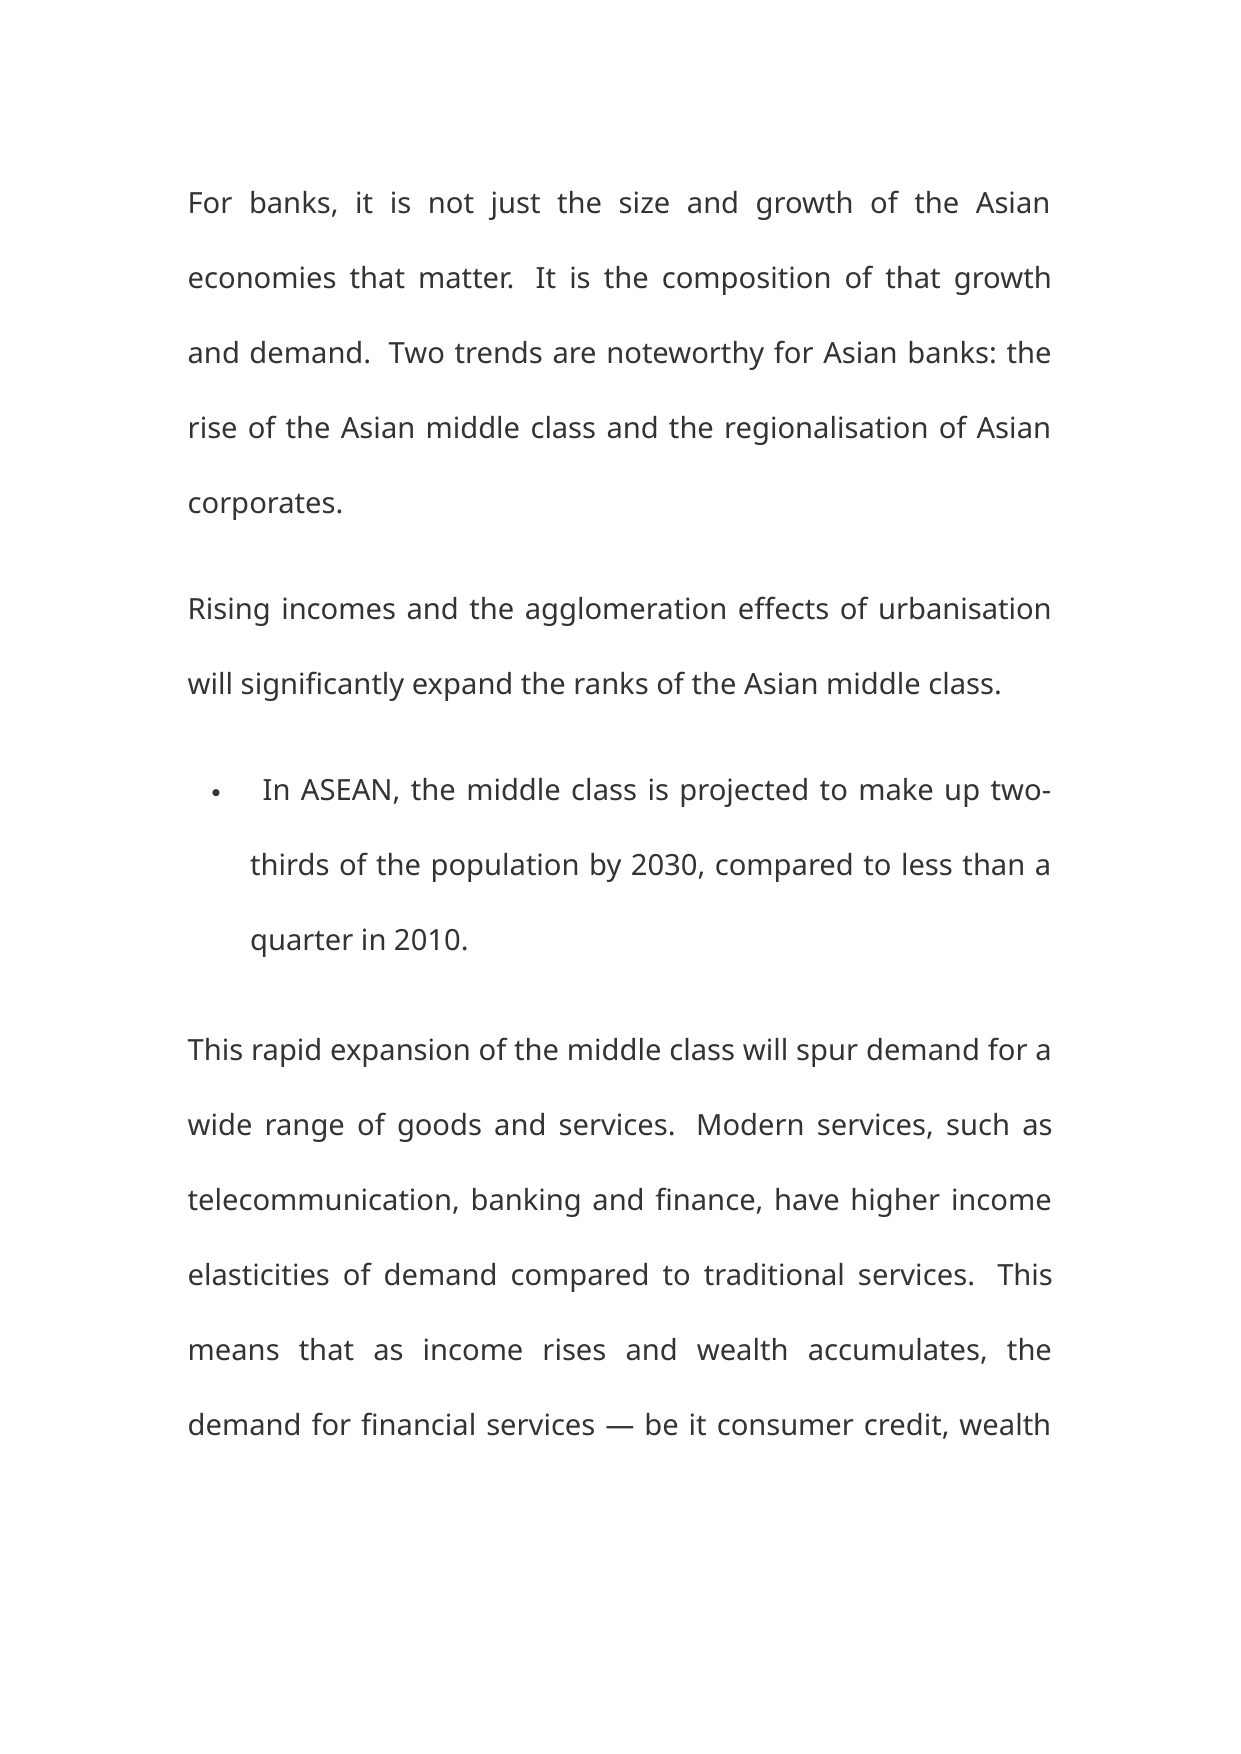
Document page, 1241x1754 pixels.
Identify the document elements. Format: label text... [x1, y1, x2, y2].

list In ASEAN, the middle class is projected to make up two-thirds of the population by 2030, compared to less than a quarter in 2010. [212, 752, 1053, 977]
text Rising incomes and the agglomeration effects of urbanisation will significantly expand the ranks of the Asian middle class. [187, 571, 1053, 721]
text For banks, it is not just the size and growth of the Asian economies that matter. It is the composition of that growth and demand. Two trends are noteworthy for Asian banks: the rise of the Asian middle class and the regionalisation of Asian corporates. [187, 164, 1053, 539]
text This rapid expansion of the middle class will spur demand for a wide range of goods and services. Modern services, such as telecommunication, banking and finance, have higher income elasticities of demand compared to traditional services. This means that as income rises and wealth accumulates, the demand for financial services — be it consumer credit, wealth [187, 1012, 1053, 1462]
